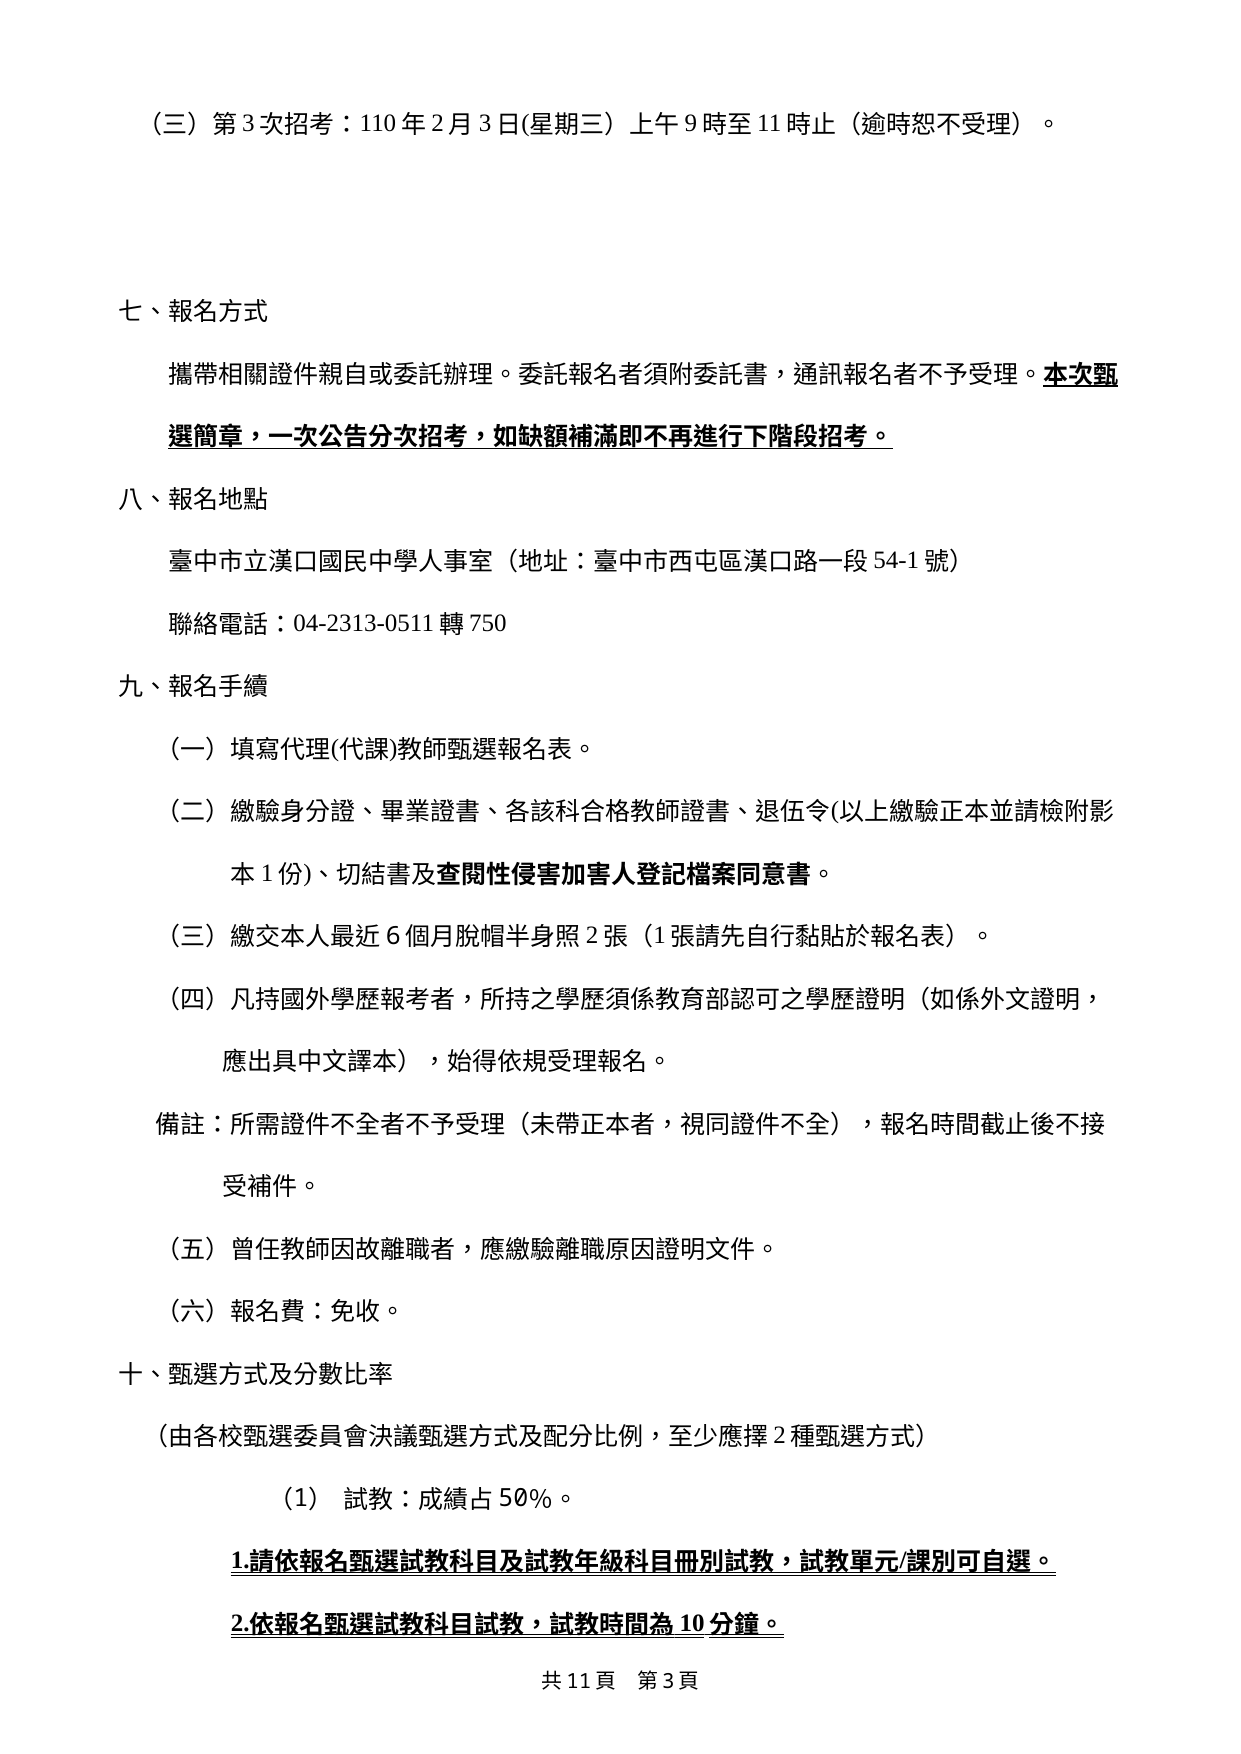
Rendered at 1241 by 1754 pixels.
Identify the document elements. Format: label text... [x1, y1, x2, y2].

text （六）報名費：免收。 [156, 1268, 1122, 1331]
text 1.請依報名甄選試教科目及試教年級科目冊別試教，試教單元/課別可自選。 [231, 1518, 1122, 1581]
text （一）填寫代理(代課)教師甄選報名表。 [118, 706, 1122, 768]
text （二）繳驗身分證、畢業證書、各該科合格教師證書、退伍令(以上繳驗正本並請檢附影本1份)、切結書及查閱性侵害加害人登記檔案同意書。 [156, 768, 1122, 893]
text 十、甄選方式及分數比率 [118, 1331, 1122, 1393]
text 2.依報名甄選試教科目試教，試教時間為10分鐘。 [231, 1581, 1122, 1643]
text 聯絡電話：04-2313-0511轉750 [168, 581, 1122, 643]
text （四）凡持國外學歷報考者，所持之學歷須係教育部認可之學歷證明（如係外文證明，應出具中文譯本），始得依規受理報名。 [156, 956, 1122, 1081]
list 試教：成績占50％。 [268, 1456, 1122, 1518]
text （三）第3次招考：110年2月3日(星期三）上午9時至11時止（逾時恕不受理）。 [118, 81, 1122, 143]
text （五）曾任教師因故離職者，應繳驗離職原因證明文件。 [156, 1206, 1122, 1268]
text （三）繳交本人最近6個月脫帽半身照2張（1張請先自行黏貼於報名表）。 [156, 893, 1122, 956]
text 八、報名地點 臺中市立漢口國民中學人事室（地址：臺中市西屯區漢口路一段54-1號） [118, 456, 1122, 581]
text 九、報名手續 [118, 643, 1122, 706]
text 七、報名方式 攜帶相關證件親自或委託辦理。委託報名者須附委託書，通訊報名者不予受理。本次甄選簡章，一次公告分次招考，如缺額補滿即不再進行下階段招考。 [118, 268, 1122, 456]
text 備註：所需證件不全者不予受理（未帶正本者，視同證件不全），報名時間截止後不接受補件。 [156, 1081, 1122, 1206]
text （由各校甄選委員會決議甄選方式及配分比例，至少應擇2種甄選方式） [118, 1393, 1122, 1456]
